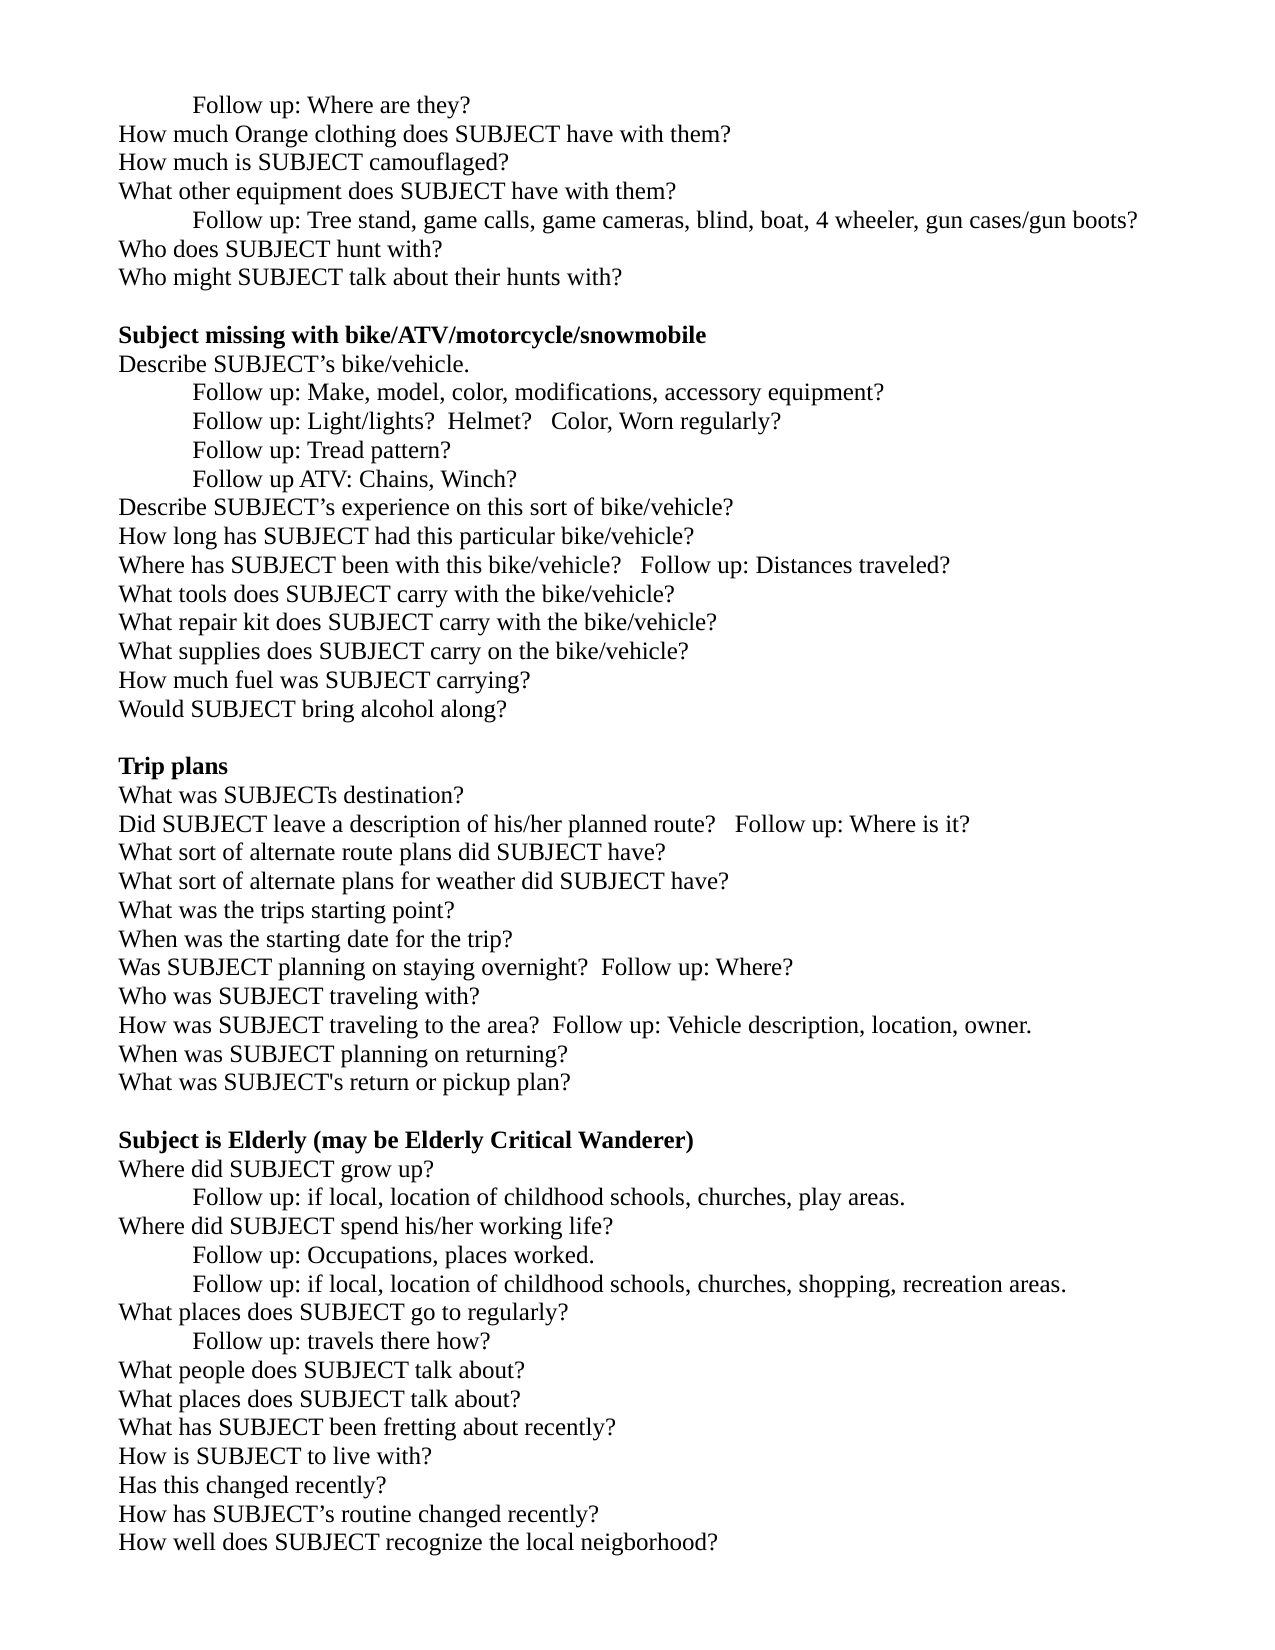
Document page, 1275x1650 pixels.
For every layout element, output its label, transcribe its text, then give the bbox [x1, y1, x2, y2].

text How is SUBJECT to live with? [118, 1441, 1157, 1470]
text Who does SUBJECT hunt with? [118, 234, 1157, 262]
text Would SUBJECT bring alcohol along? [118, 694, 1157, 722]
text When was SUBJECT planning on returning? [118, 1039, 1157, 1067]
text When was the starting date for the trip? [118, 924, 1157, 952]
text Subject is Elderly (may be Elderly Critical Wanderer) [118, 1125, 1157, 1154]
text What sort of alternate route plans did SUBJECT have? [118, 837, 1157, 866]
text Has this changed recently? [118, 1470, 1157, 1499]
text Who might SUBJECT talk about their hunts with? [118, 262, 1157, 291]
text Who was SUBJECT traveling with? [118, 981, 1157, 1010]
text How much is SUBJECT camouflaged? [118, 147, 1157, 176]
text What other equipment does SUBJECT have with them? [118, 176, 1157, 205]
text What has SUBJECT been fretting about recently? [118, 1412, 1157, 1441]
text Follow up: travels there how? [118, 1326, 1157, 1355]
text What repair kit does SUBJECT carry with the bike/vehicle? [118, 607, 1157, 636]
text What was the trips starting point? [118, 895, 1157, 924]
text Where did SUBJECT spend his/her working life? [118, 1211, 1157, 1240]
text Was SUBJECT planning on staying overnight? Follow up: Where? [118, 952, 1157, 981]
text How much fuel was SUBJECT carrying? [118, 665, 1157, 694]
text Trip plans [118, 751, 1157, 780]
text Follow up ATV: Chains, Winch? [118, 464, 1157, 492]
text How much Orange clothing does SUBJECT have with them? [118, 119, 1157, 147]
text What tools does SUBJECT carry with the bike/vehicle? [118, 579, 1157, 607]
text Follow up: if local, location of childhood schools, churches, shopping, recreation areas. [118, 1269, 1157, 1297]
text Follow up: Tread pattern? [118, 435, 1157, 464]
text Where has SUBJECT been with this bike/vehicle? Follow up: Distances traveled? [118, 550, 1157, 579]
text What people does SUBJECT talk about? [118, 1355, 1157, 1384]
text What places does SUBJECT talk about? [118, 1384, 1157, 1412]
text How well does SUBJECT recognize the local neigborhood? [118, 1527, 1157, 1556]
text How long has SUBJECT had this particular bike/vehicle? [118, 521, 1157, 550]
text What supplies does SUBJECT carry on the bike/vehicle? [118, 636, 1157, 665]
text Follow up: Occupations, places worked. [118, 1240, 1157, 1269]
text Subject missing with bike/ATV/motorcycle/snowmobile [118, 320, 1157, 349]
text Follow up: Make, model, color, modifications, accessory equipment? [118, 377, 1157, 406]
text Follow up: Tree stand, game calls, game cameras, blind, boat, 4 wheeler, gun cases/gun boots? [118, 205, 1157, 234]
text Describe SUBJECT’s bike/vehicle. [118, 349, 1157, 377]
text How was SUBJECT traveling to the area? Follow up: Vehicle description, location, owner. [118, 1010, 1157, 1039]
text Follow up: if local, location of childhood schools, churches, play areas. [118, 1182, 1157, 1211]
text How has SUBJECT’s routine changed recently? [118, 1499, 1157, 1527]
text Follow up: Light/lights? Helmet? Color, Worn regularly? [118, 406, 1157, 435]
text What was SUBJECTs destination? [118, 780, 1157, 809]
text What places does SUBJECT go to regularly? [118, 1297, 1157, 1326]
text Follow up: Where are they? [118, 90, 1157, 119]
text What was SUBJECT's return or pickup plan? [118, 1067, 1157, 1096]
text Did SUBJECT leave a description of his/her planned route? Follow up: Where is it? [118, 809, 1157, 837]
text What sort of alternate plans for weather did SUBJECT have? [118, 866, 1157, 895]
text Where did SUBJECT grow up? [118, 1154, 1157, 1182]
text Describe SUBJECT’s experience on this sort of bike/vehicle? [118, 492, 1157, 521]
